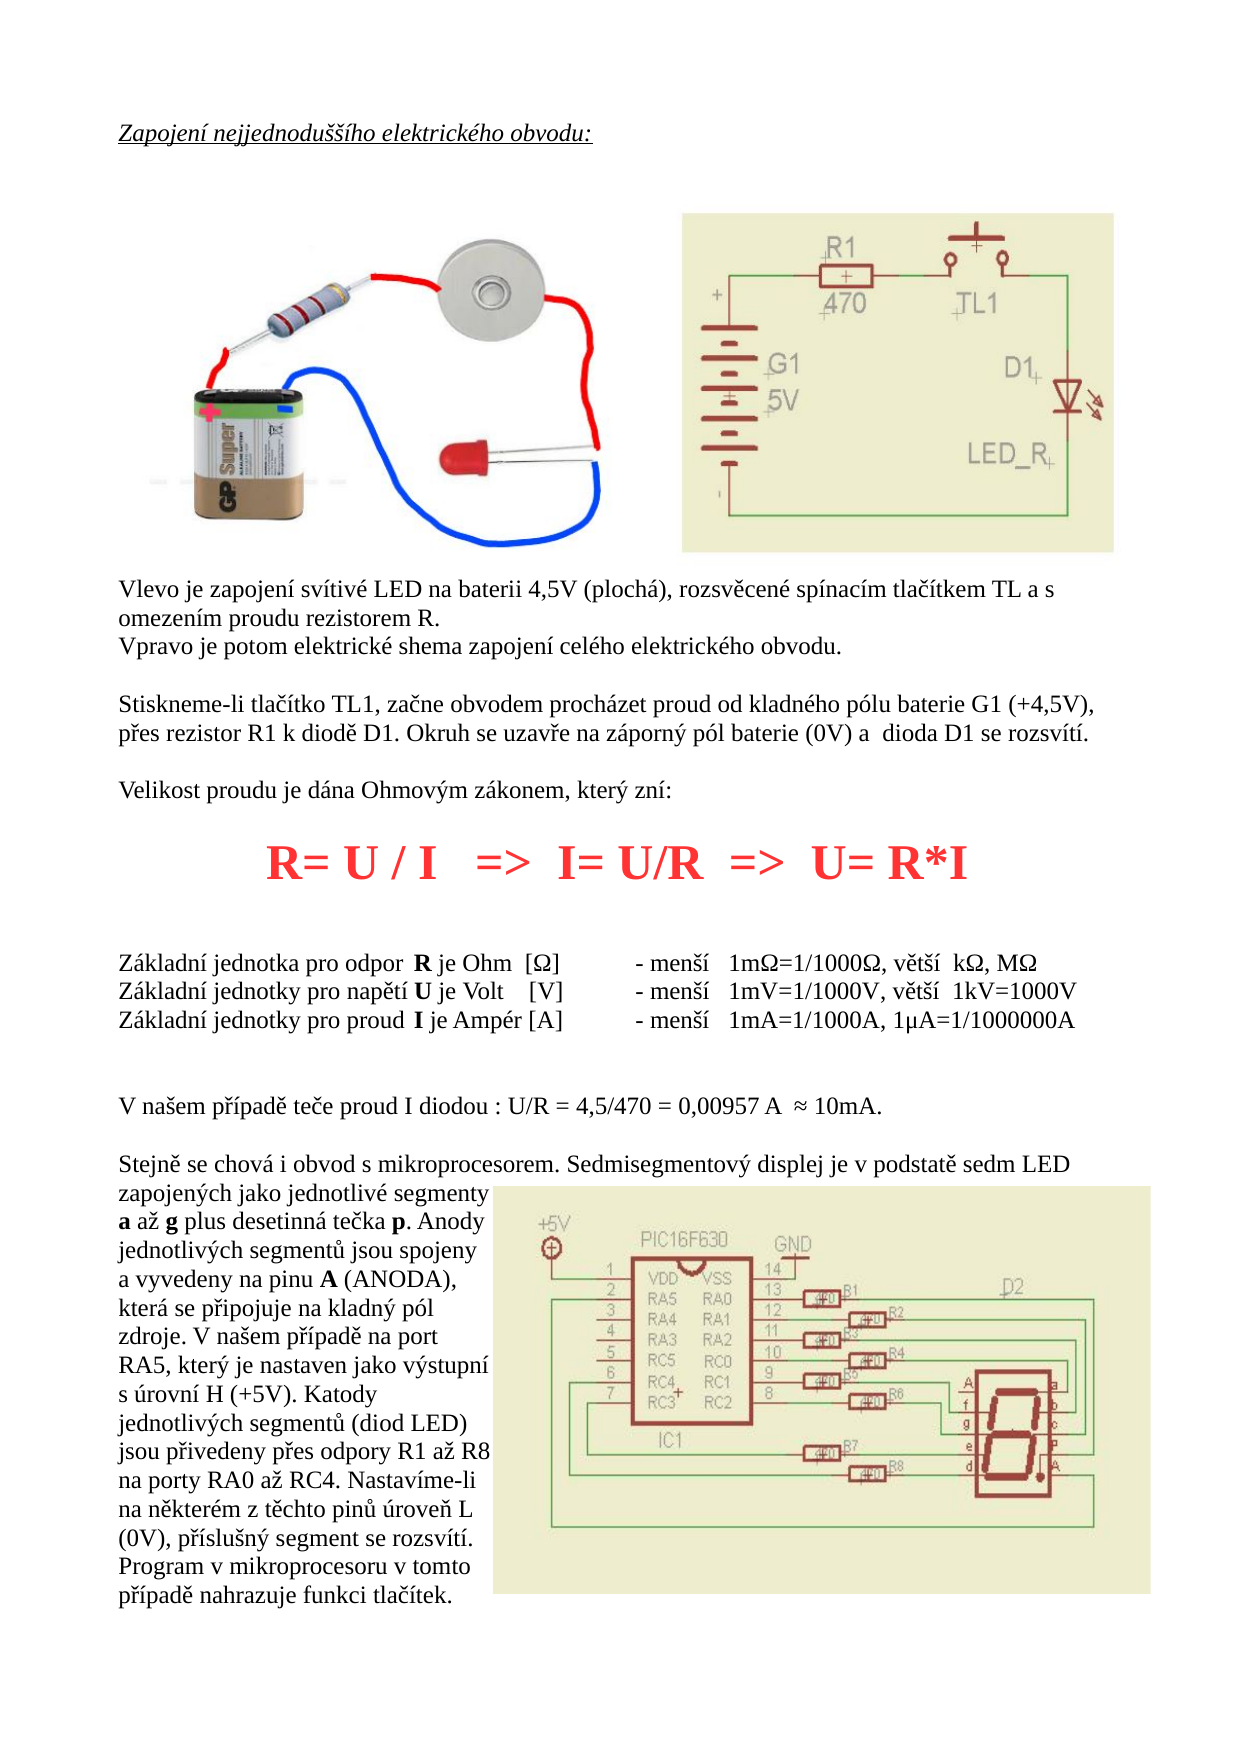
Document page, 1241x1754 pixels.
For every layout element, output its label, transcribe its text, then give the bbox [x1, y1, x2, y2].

text Velikost proudu je dána Ohmovým zákonem, který zní: [118, 775, 1122, 804]
text Stiskneme-li tlačítko TL1, začne obvodem procházet proud od kladného pólu baterie G1 (+4,5V), přes rezistor R1 k diodě D1. Okruh se uzavře na záporný pól baterie (0V) a dioda D1 se rozsvítí. [118, 689, 1122, 746]
picture [118, 204, 1123, 574]
text Stejně se chová i obvod s mikroprocesorem. Sedmisegmentový displej je v podstatě sedm LED zapojených jako jednotlivé segmenty a až g plus desetinná tečka p. Anody jednotlivých segmentů jsou spojeny a vyvedeny na pinu A (ANODA), která se připojuje na kladný pól zdroje. V našem případě na port RA5, který je nastaven jako výstupní s úrovní H (+5V). Katody jednotlivých segmentů (diod LED) jsou přivedeny přes odpory R1 až R8 na porty RA0 až RC4. Nastavíme-li na některém z těchto pinů úroveň L (0V), příslušný segment se rozsvítí. Program v mikroprocesoru v tomto případě nahrazuje funkci tlačítek. [118, 1149, 1122, 1609]
text Základní jednotka pro odpor R je Ohm [Ω] - menší 1mΩ=1/1000Ω, větší kΩ, MΩ [118, 948, 1122, 976]
text V našem případě teče proud I diodou : U/R = 4,5/470 = 0,00957 A ≈ 10mA. [118, 1091, 1122, 1120]
text Zapojení nejjednoduššího elektrického obvodu: [118, 118, 1122, 147]
text Vlevo je zapojení svítivé LED na baterii 4,5V (plochá), rozsvěcené spínacím tlačítkem TL a s omezením proudu rezistorem R. [118, 574, 1122, 631]
text Základní jednotky pro napětí U je Volt [V] - menší 1mV=1/1000V, větší 1kV=1000V [118, 976, 1122, 1005]
text R= U / I => I= U/R => U= R*I [118, 833, 1122, 890]
text Základní jednotky pro proud I je Ampér [A] - menší 1mA=1/1000A, 1μA=1/1000000A [118, 1005, 1122, 1034]
text Vpravo je potom elektrické shema zapojení celého elektrického obvodu. [118, 631, 1122, 660]
picture [492, 1186, 1151, 1594]
